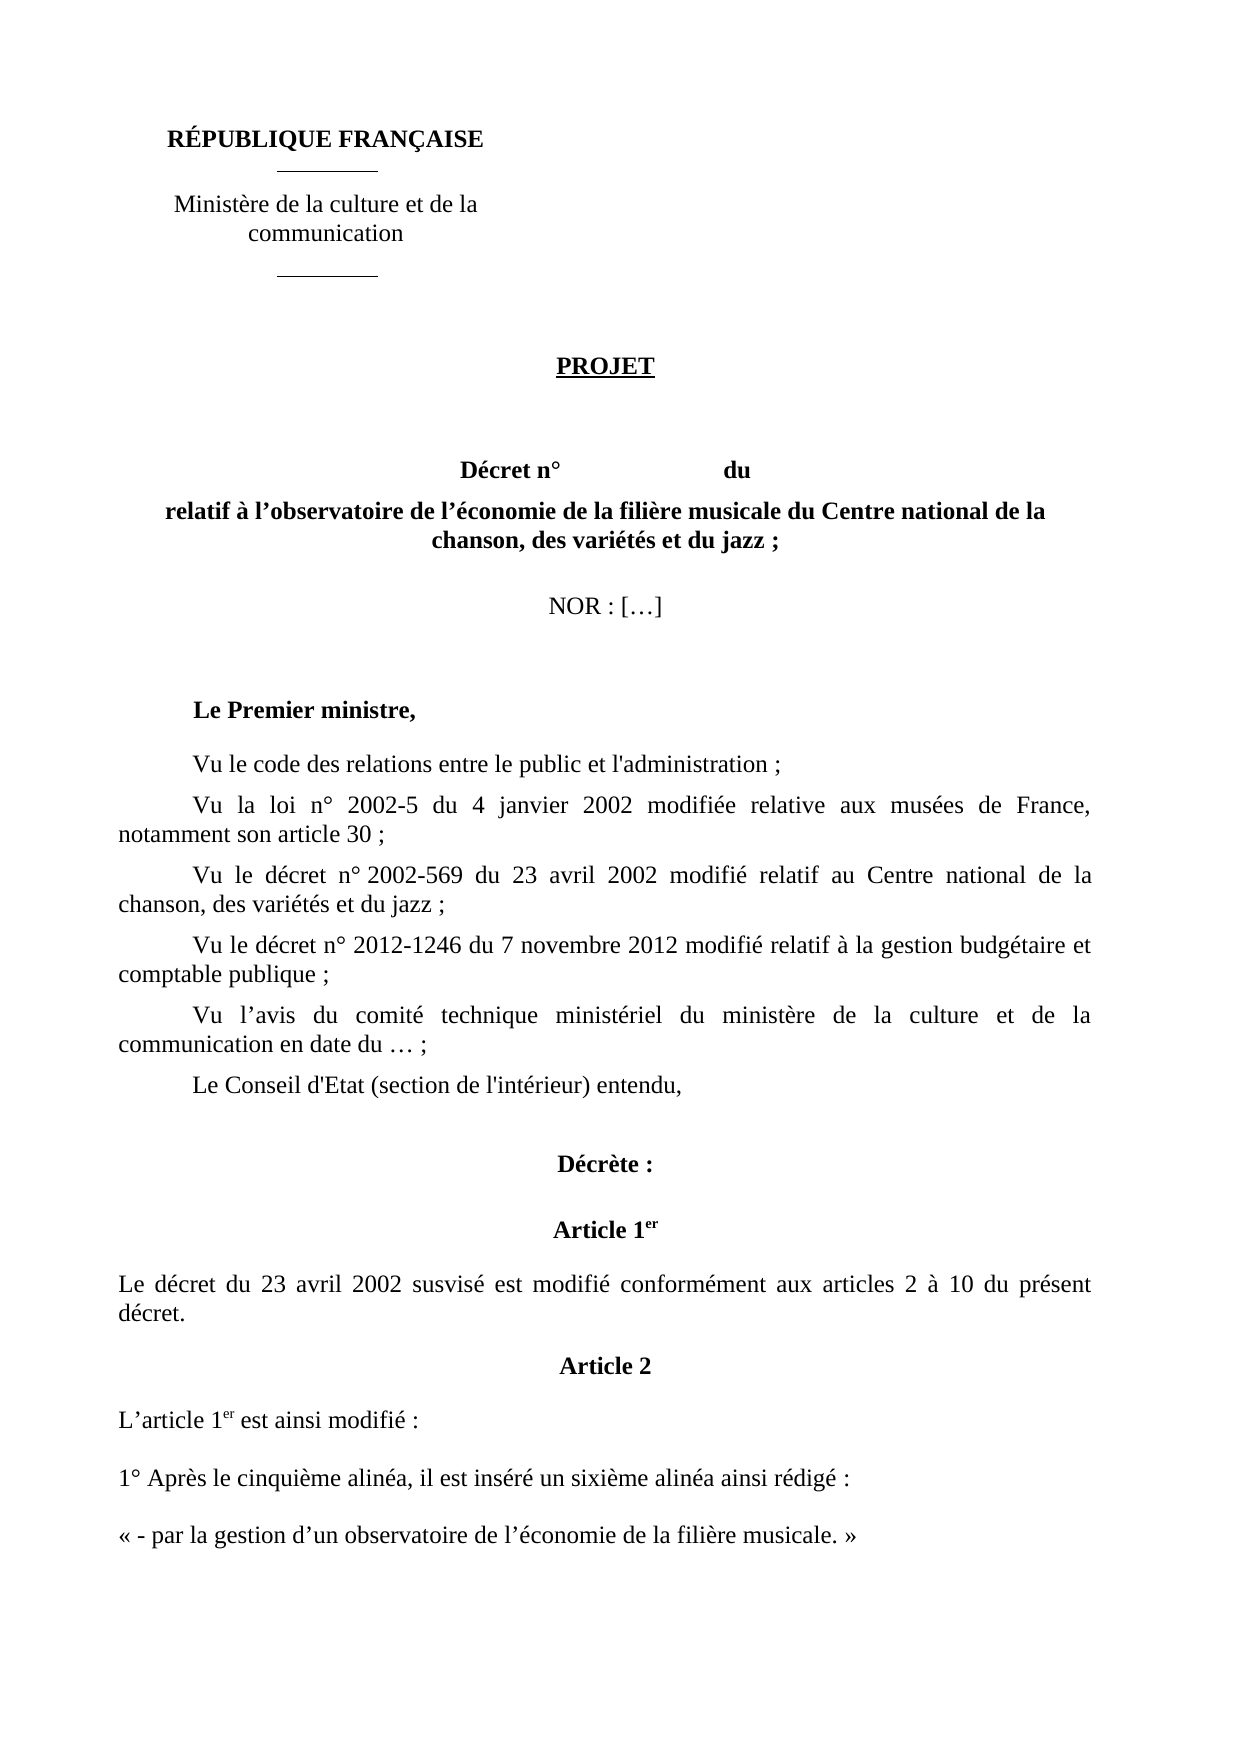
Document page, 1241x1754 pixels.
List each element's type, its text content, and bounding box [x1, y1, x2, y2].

table_cell [378, 159, 533, 171]
text Décrète : [118, 1149, 1092, 1178]
text relatif à l’observatoire de l’économie de la filière musicale du Centre national de la chanson, des variétés et du jazz ; [118, 496, 1092, 554]
table_cell [118, 159, 277, 171]
text Le Conseil d'Etat (section de l'intérieur) entendu, [118, 1070, 1092, 1099]
text « - par la gestion d’un observatoire de l’économie de la filière musicale. » [118, 1520, 1092, 1549]
text 1° Après le cinquième alinéa, il est inséré un sixième alinéa ainsi rédigé : [118, 1463, 1092, 1491]
table_header RÉPUBLIQUE FRANÇAISE [118, 118, 533, 159]
text Le décret du 23 avril 2002 susvisé est modifié conformément aux articles 2 à 10 du présent décret. [118, 1269, 1092, 1326]
text Vu le décret n° 2002-569 du 23 avril 2002 modifié relatif au Centre national de la chanson, des variétés et du jazz ; [118, 860, 1092, 918]
text Article 1er [118, 1215, 1092, 1244]
table_cell [277, 253, 378, 276]
text Vu l’avis du comité technique ministériel du ministère de la culture et de la communication en date du … ; [118, 1000, 1092, 1058]
table_cell [378, 253, 533, 276]
text Décret n° du [118, 455, 1092, 484]
text PROJET [118, 351, 1092, 380]
table_cell [277, 159, 378, 171]
text Vu la loi n° 2002-5 du 4 janvier 2002 modifiée relative aux musées de France, notamment son article 30 ; [118, 790, 1092, 848]
text Le Premier ministre, [118, 695, 1092, 724]
table_cell [118, 253, 277, 276]
text Article 2 [118, 1351, 1092, 1380]
text NOR : […] [118, 591, 1092, 620]
text L’article 1er est ainsi modifié : [118, 1405, 1092, 1434]
text Vu le décret n° 2012-1246 du 7 novembre 2012 modifié relatif à la gestion budgétaire et comptable publique ; [118, 930, 1092, 988]
table_cell Ministère de la culture et de la communication [118, 171, 533, 253]
text Vu le code des relations entre le public et l'administration ; [118, 749, 1092, 778]
